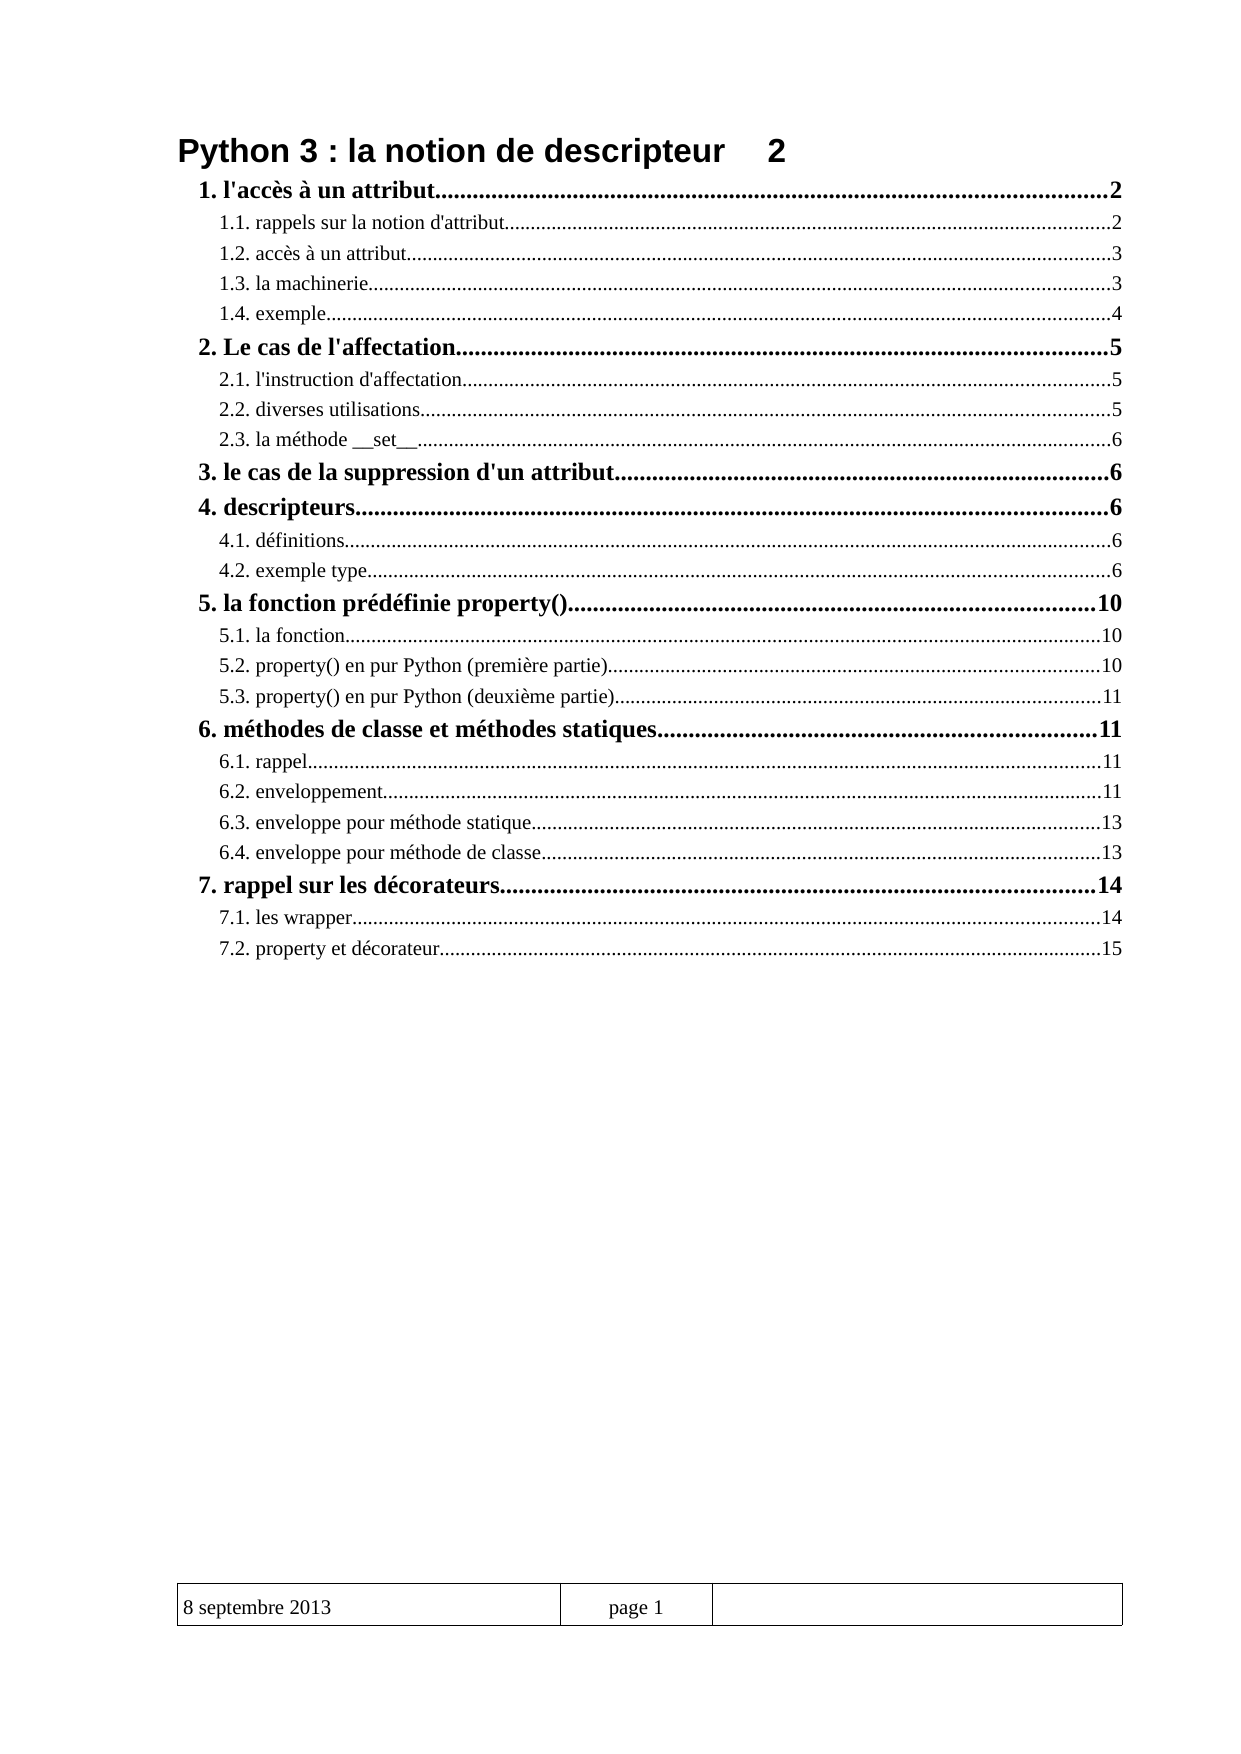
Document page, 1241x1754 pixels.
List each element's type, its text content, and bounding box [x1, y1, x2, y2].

text 1.2. accès à un attribut 3 [219, 241, 1122, 265]
text 3. le cas de la suppression d'un attribut 6 [198, 457, 1122, 486]
text 1.1. rappels sur la notion d'attribut 2 [219, 210, 1122, 234]
text 4.2. exemple type 6 [219, 558, 1122, 582]
text 6.3. enveloppe pour méthode statique 13 [219, 810, 1122, 834]
text 7.2. property et décorateur 15 [219, 936, 1122, 960]
text 1.3. la machinerie 3 [219, 271, 1122, 295]
text 6.1. rappel 11 [219, 749, 1122, 773]
text 7.1. les wrapper 14 [219, 905, 1122, 929]
text 2. Le cas de l'affectation 5 [198, 332, 1122, 360]
text 5. la fonction prédéfinie property() 10 [198, 588, 1122, 617]
subtitle Python 3 : la notion de descripteur 2 [177, 131, 1122, 169]
text 4. descripteurs 6 [198, 492, 1122, 521]
text 6.2. enveloppement 11 [219, 779, 1122, 803]
text 2.1. l'instruction d'affectation 5 [219, 367, 1122, 391]
text 1.4. exemple 4 [219, 301, 1122, 325]
text 2.2. diverses utilisations 5 [219, 397, 1122, 421]
text 2.3. la méthode __set__ 6 [219, 427, 1122, 451]
text 6.4. enveloppe pour méthode de classe 13 [219, 840, 1122, 864]
text 6. méthodes de classe et méthodes statiques 11 [198, 714, 1122, 743]
text 5.2. property() en pur Python (première partie). 10 [219, 653, 1122, 677]
text 5.3. property() en pur Python (deuxième partie). 11 [219, 684, 1122, 708]
text 5.1. la fonction 10 [219, 623, 1122, 647]
text 7. rappel sur les décorateurs 14 [198, 870, 1122, 899]
text 1. l'accès à un attribut 2 [198, 175, 1122, 204]
text 4.1. définitions 6 [219, 527, 1122, 552]
